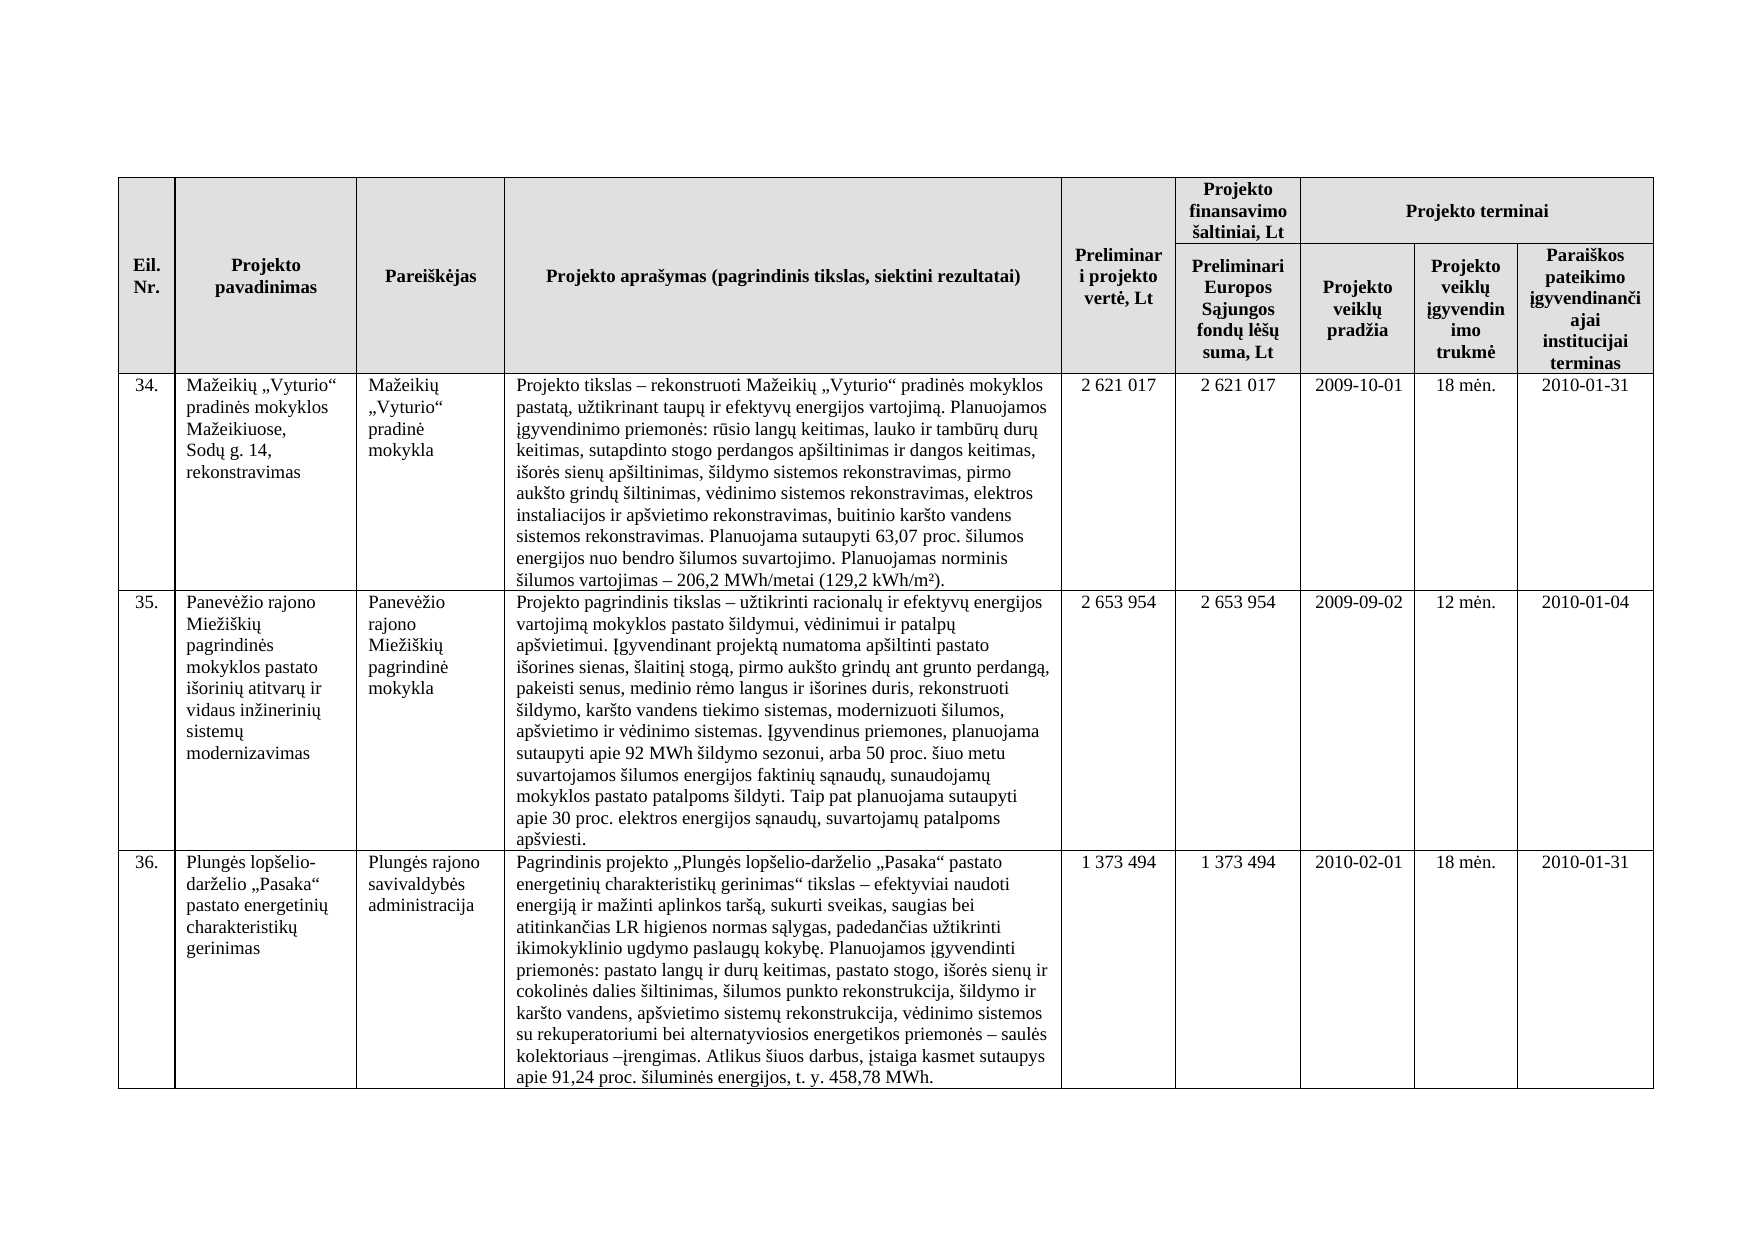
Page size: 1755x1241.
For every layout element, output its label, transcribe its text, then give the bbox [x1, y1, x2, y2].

table_cell 2010-01-04 [1518, 591, 1653, 850]
table_header Projekto finansavimo šaltiniai, Lt [1176, 178, 1300, 243]
table_cell Panevėžio rajono Miežiškių pagrindinė mokykla [357, 591, 504, 850]
table_cell Plungės rajono savivaldybės administracija [357, 851, 504, 1088]
table_cell 2 621 017 [1176, 374, 1300, 590]
table_cell 35. [119, 591, 174, 850]
table_cell Mažeikių „Vyturio“ pradinė mokykla [357, 374, 504, 590]
table_cell 1 373 494 [1062, 851, 1175, 1088]
table_cell Panevėžio rajono Miežiškių pagrindinės mokyklos pastato išorinių atitvarų ir vidaus inžinerinių sistemų modernizavimas [176, 591, 356, 850]
table_cell 2 653 954 [1176, 591, 1300, 850]
table_header Projekto aprašymas (pagrindinis tikslas, siektini rezultatai) [505, 178, 1061, 373]
table_cell Projekto pagrindinis tikslas – užtikrinti racionalų ir efektyvų energijos vartojimą mokyklos pastato šildymui, vėdinimui ir patalpų apšvietimui. Įgyvendinant projektą numatoma apšiltinti pastato išorines sienas, šlaitinį stogą, pirmo aukšto grindų ant grunto perdangą, pakeisti senus, medinio rėmo langus ir išorines duris, rekonstruoti šildymo, karšto vandens tiekimo sistemas, modernizuoti šilumos, apšvietimo ir vėdinimo sistemas. Įgyvendinus priemones, planuojama sutaupyti apie 92 MWh šildymo sezonui, arba 50 proc. šiuo metu suvartojamos šilumos energijos faktinių sąnaudų, sunaudojamų mokyklos pastato patalpoms šildyti. Taip pat planuojama sutaupyti apie 30 proc. elektros energijos sąnaudų, suvartojamų patalpoms apšviesti. [505, 591, 1061, 850]
table_cell 2 621 017 [1062, 374, 1175, 590]
table_header Projekto terminai [1301, 178, 1653, 243]
table_cell 1 373 494 [1176, 851, 1300, 1088]
table_cell 2009-09-02 [1301, 591, 1414, 850]
table_header Preliminari projekto vertė, Lt [1062, 178, 1175, 373]
table_cell 2010-01-31 [1518, 374, 1653, 590]
table_cell Projekto veiklų pradžia [1301, 244, 1414, 373]
table_cell 18 mėn. [1415, 851, 1517, 1088]
table_cell 2 653 954 [1062, 591, 1175, 850]
table_cell Pagrindinis projekto „Plungės lopšelio-darželio „Pasaka“ pastato energetinių charakteristikų gerinimas“ tikslas – efektyviai naudoti energiją ir mažinti aplinkos taršą, sukurti sveikas, saugias bei atitinkančias LR higienos normas sąlygas, padedančias užtikrinti ikimokyklinio ugdymo paslaugų kokybę. Planuojamos įgyvendinti priemonės: pastato langų ir durų keitimas, pastato stogo, išorės sienų ir cokolinės dalies šiltinimas, šilumos punkto rekonstrukcija, šildymo ir karšto vandens, apšvietimo sistemų rekonstrukcija, vėdinimo sistemos su rekuperatoriumi bei alternatyviosios energetikos priemonės – saulės kolektoriaus –įrengimas. Atlikus šiuos darbus, įstaiga kasmet sutaupys apie 91,24 proc. šiluminės energijos, t. y. 458,78 MWh. [505, 851, 1061, 1088]
table_cell 12 mėn. [1415, 591, 1517, 850]
table_cell 34. [119, 374, 174, 590]
table_cell 2009-10-01 [1301, 374, 1414, 590]
table_cell Projekto tikslas – rekonstruoti Mažeikių „Vyturio“ pradinės mokyklos pastatą, užtikrinant taupų ir efektyvų energijos vartojimą. Planuojamos įgyvendinimo priemonės: rūsio langų keitimas, lauko ir tambūrų durų keitimas, sutapdinto stogo perdangos apšiltinimas ir dangos keitimas, išorės sienų apšiltinimas, šildymo sistemos rekonstravimas, pirmo aukšto grindų šiltinimas, vėdinimo sistemos rekonstravimas, elektros instaliacijos ir apšvietimo rekonstravimas, buitinio karšto vandens sistemos rekonstravimas. Planuojama sutaupyti 63,07 proc. šilumos energijos nuo bendro šilumos suvartojimo. Planuojamas norminis šilumos vartojimas – 206,2 MWh/metai (129,2 kWh/m²). [505, 374, 1061, 590]
table_cell Projekto veiklų įgyvendinimo trukmė [1415, 244, 1517, 373]
table_cell 18 mėn. [1415, 374, 1517, 590]
table_header Eil. Nr. [119, 178, 174, 373]
table_cell 2010-01-31 [1518, 851, 1653, 1088]
table_cell Plungės lopšelio-darželio „Pasaka“ pastato energetinių charakteristikų gerinimas [176, 851, 356, 1088]
table_header Projekto pavadinimas [176, 178, 356, 373]
table_header Pareiškėjas [357, 178, 504, 373]
table_cell Preliminari Europos Sąjungos fondų lėšų suma, Lt [1176, 244, 1300, 373]
table_cell 36. [119, 851, 174, 1088]
table_cell Mažeikių „Vyturio“ pradinės mokyklos Mažeikiuose, Sodų g. 14, rekonstravimas [176, 374, 356, 590]
table_cell Paraiškos pateikimo įgyvendinančiajai institucijai terminas [1518, 244, 1653, 373]
table_cell 2010-02-01 [1301, 851, 1414, 1088]
